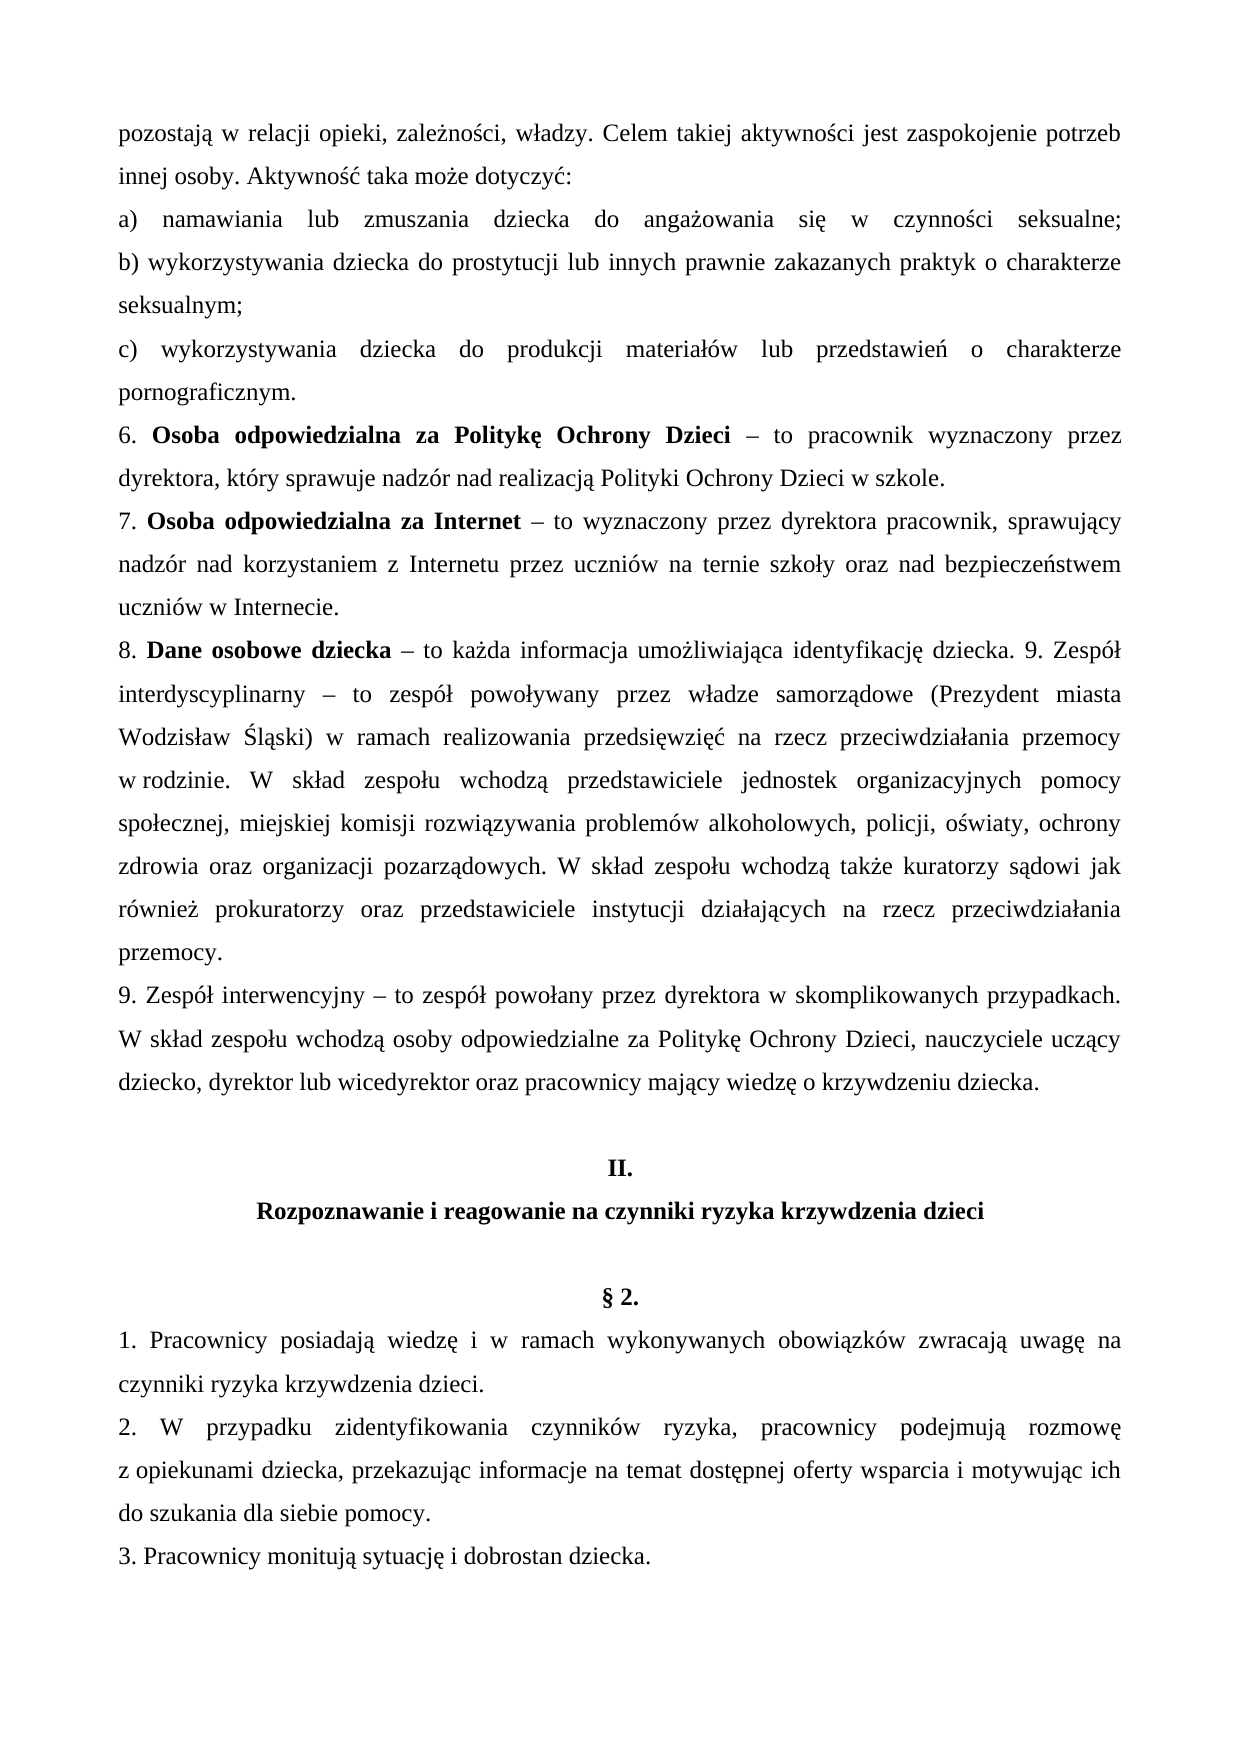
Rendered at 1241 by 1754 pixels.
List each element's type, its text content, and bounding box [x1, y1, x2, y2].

text 9. Zespół interwencyjny – to zespół powołany przez dyrektora w skomplikowanych przypadkach. W skład zespołu wchodzą osoby odpowiedzialne za Politykę Ochrony Dzieci, nauczyciele uczący dziecko, dyrektor lub wicedyrektor oraz pracownicy mający wiedzę o krzywdzeniu dziecka. [118, 981, 1122, 1096]
text 6. Osoba odpowiedzialna za Politykę Ochrony Dzieci – to pracownik wyznaczony przez dyrektora, który sprawuje nadzór nad realizacją Polityki Ochrony Dzieci w szkole. [118, 420, 1122, 492]
text § 2. [118, 1282, 1122, 1311]
text pozostają w relacji opieki, zależności, władzy. Celem takiej aktywności jest zaspokojenie potrzeb innej osoby. Aktywność taka może dotyczyć: [118, 118, 1122, 190]
text II. [118, 1153, 1122, 1182]
text Rozpoznawanie i reagowanie na czynniki ryzyka krzywdzenia dzieci [118, 1196, 1122, 1225]
text 7. Osoba odpowiedzialna za Internet – to wyznaczony przez dyrektora pracownik, sprawujący nadzór nad korzystaniem z Internetu przez uczniów na ternie szkoły oraz nad bezpieczeństwem uczniów w Internecie. [118, 506, 1122, 621]
text 8. Dane osobowe dziecka – to każda informacja umożliwiająca identyfikację dziecka. 9. Zespół interdyscyplinarny – to zespół powoływany przez władze samorządowe (Prezydent miasta Wodzisław Śląski) w ramach realizowania przedsięwzięć na rzecz przeciwdziałania przemocy w rodzinie. W skład zespołu wchodzą przedstawiciele jednostek organizacyjnych pomocy społecznej, miejskiej komisji rozwiązywania problemów alkoholowych, policji, oświaty, ochrony zdrowia oraz organizacji pozarządowych. W skład zespołu wchodzą także kuratorzy sądowi jak również prokuratorzy oraz przedstawiciele instytucji działających na rzecz przeciwdziałania przemocy. [118, 636, 1122, 966]
text 2. W przypadku zidentyfikowania czynników ryzyka, pracownicy podejmują rozmowę z opiekunami dziecka, przekazując informacje na temat dostępnej oferty wsparcia i motywując ich do szukania dla siebie pomocy. [118, 1412, 1122, 1527]
text 1. Pracownicy posiadają wiedzę i w ramach wykonywanych obowiązków zwracają uwagę na czynniki ryzyka krzywdzenia dzieci. [118, 1326, 1122, 1397]
text a) namawiania lub zmuszania dziecka do angażowania się w czynności seksualne; b) wykorzystywania dziecka do prostytucji lub innych prawnie zakazanych praktyk o charakterze seksualnym; c) wykorzystywania dziecka do produkcji materiałów lub przedstawień o charakterze pornograficznym. [118, 204, 1122, 406]
text 3. Pracownicy monitują sytuację i dobrostan dziecka. [118, 1541, 1122, 1570]
